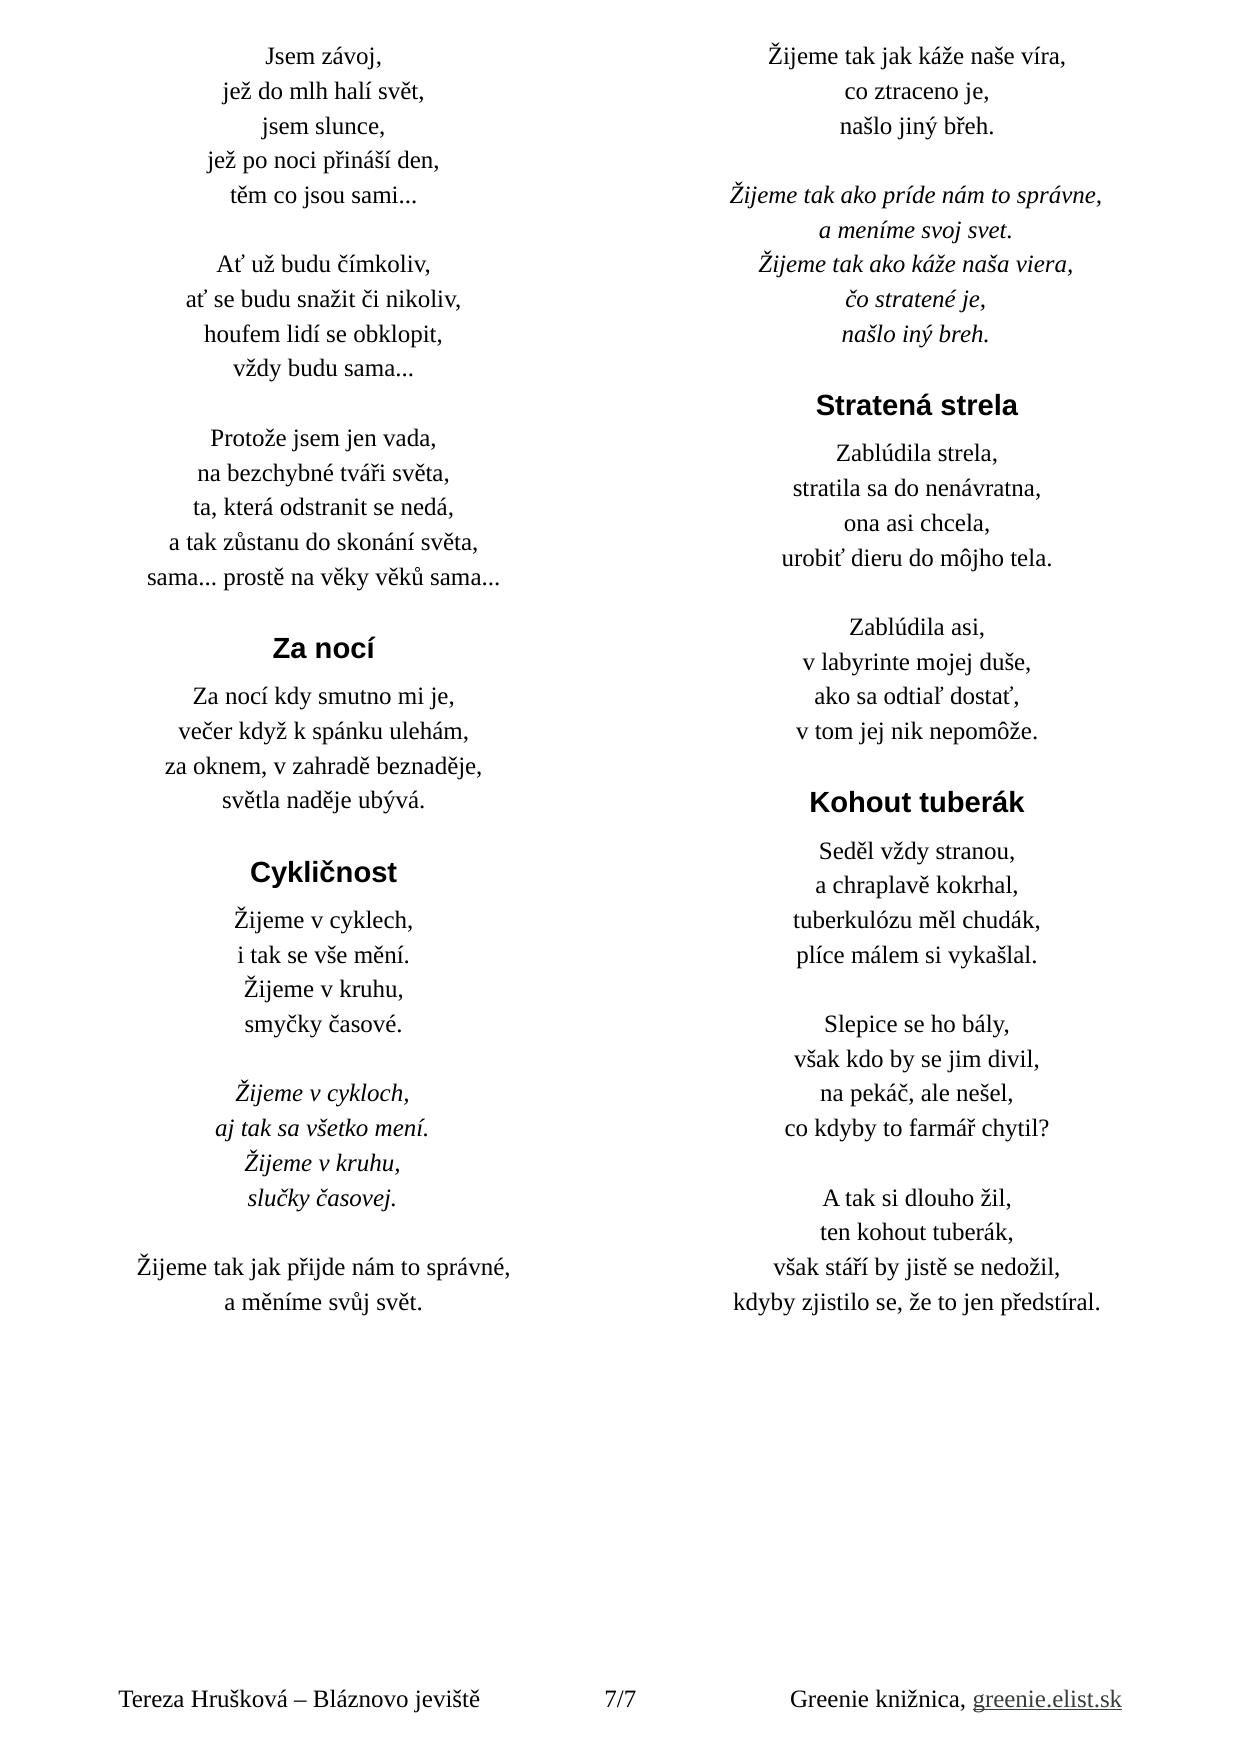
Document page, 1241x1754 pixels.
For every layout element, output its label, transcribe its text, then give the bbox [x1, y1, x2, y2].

text co ztraceno je, [635, 76, 1199, 105]
text těm co jsou sami... [41, 180, 605, 209]
text kdyby zjistilo se, že to jen předstíral. [635, 1287, 1199, 1315]
text Žijeme tak jak přijde nám to správné, [41, 1252, 605, 1281]
text ten kohout tuberák, [635, 1217, 1199, 1246]
text Jsem závoj, [41, 41, 605, 70]
text houfem lidí se obklopit, [41, 319, 605, 348]
text plíce málem si vykašlal. [635, 940, 1199, 968]
text našlo iný breh. [635, 319, 1199, 348]
text však stáří by jistě se nedožil, [635, 1252, 1199, 1281]
text v labyrinte mojej duše, [635, 647, 1199, 675]
text Žijeme tak jak káže naše víra, [635, 41, 1199, 70]
text večer když k spánku ulehám, [41, 716, 605, 745]
text Za nocí kdy smutno mi je, [41, 681, 605, 710]
text i tak se vše mění. [41, 940, 605, 968]
subtitle Kohout tuberák [635, 785, 1199, 819]
text Žijeme v cyklech, [41, 905, 605, 934]
text jež po noci přináší den, [41, 145, 605, 174]
text Žijeme tak ako príde nám to správne, [635, 180, 1199, 209]
text jež do mlh halí svět, [41, 76, 605, 105]
text Zablúdila strela, [635, 438, 1199, 467]
text Žijeme v cykloch, [41, 1078, 605, 1107]
text stratila sa do nenávratna, [635, 473, 1199, 502]
text v tom jej nik nepomôže. [635, 716, 1199, 745]
text Ať už budu čímkoliv, [41, 249, 605, 278]
text Seděl vždy stranou, [635, 836, 1199, 864]
text ona asi chcela, [635, 508, 1199, 537]
text Žijeme v kruhu, [41, 974, 605, 1003]
text na pekáč, ale nešel, [635, 1078, 1199, 1107]
text sama... prostě na věky věků sama... [41, 562, 605, 590]
text Zablúdila asi, [635, 612, 1199, 641]
text čo stratené je, [635, 284, 1199, 313]
text urobiť dieru do môjho tela. [635, 543, 1199, 571]
text a chraplavě kokrhal, [635, 870, 1199, 899]
subtitle Za nocí [41, 631, 605, 664]
subtitle Cykličnost [41, 855, 605, 888]
text ta, která odstranit se nedá, [41, 492, 605, 521]
text vždy budu sama... [41, 353, 605, 382]
subtitle Stratená strela [635, 388, 1199, 422]
text na bezchybné tváři světa, [41, 458, 605, 486]
text smyčky časové. [41, 1009, 605, 1038]
text jsem slunce, [41, 111, 605, 139]
text A tak si dlouho žil, [635, 1183, 1199, 1211]
text slučky časovej. [41, 1183, 605, 1211]
text a tak zůstanu do skonání světa, [41, 527, 605, 556]
text ať se budu snažit či nikoliv, [41, 284, 605, 313]
text a meníme svoj svet. [635, 215, 1199, 243]
text ako sa odtiaľ dostať, [635, 681, 1199, 710]
text Slepice se ho bály, [635, 1009, 1199, 1038]
text Protože jsem jen vada, [41, 423, 605, 452]
text Žijeme tak ako káže naša viera, [635, 249, 1199, 278]
text aj tak sa všetko mení. [41, 1113, 605, 1142]
text našlo jiný břeh. [635, 111, 1199, 139]
text však kdo by se jim divil, [635, 1044, 1199, 1073]
text za oknem, v zahradě beznaděje, [41, 751, 605, 779]
text co kdyby to farmář chytil? [635, 1113, 1199, 1142]
text Žijeme v kruhu, [41, 1148, 605, 1177]
text tuberkulózu měl chudák, [635, 905, 1199, 934]
text a měníme svůj svět. [41, 1287, 605, 1315]
text světla naděje ubývá. [41, 785, 605, 814]
